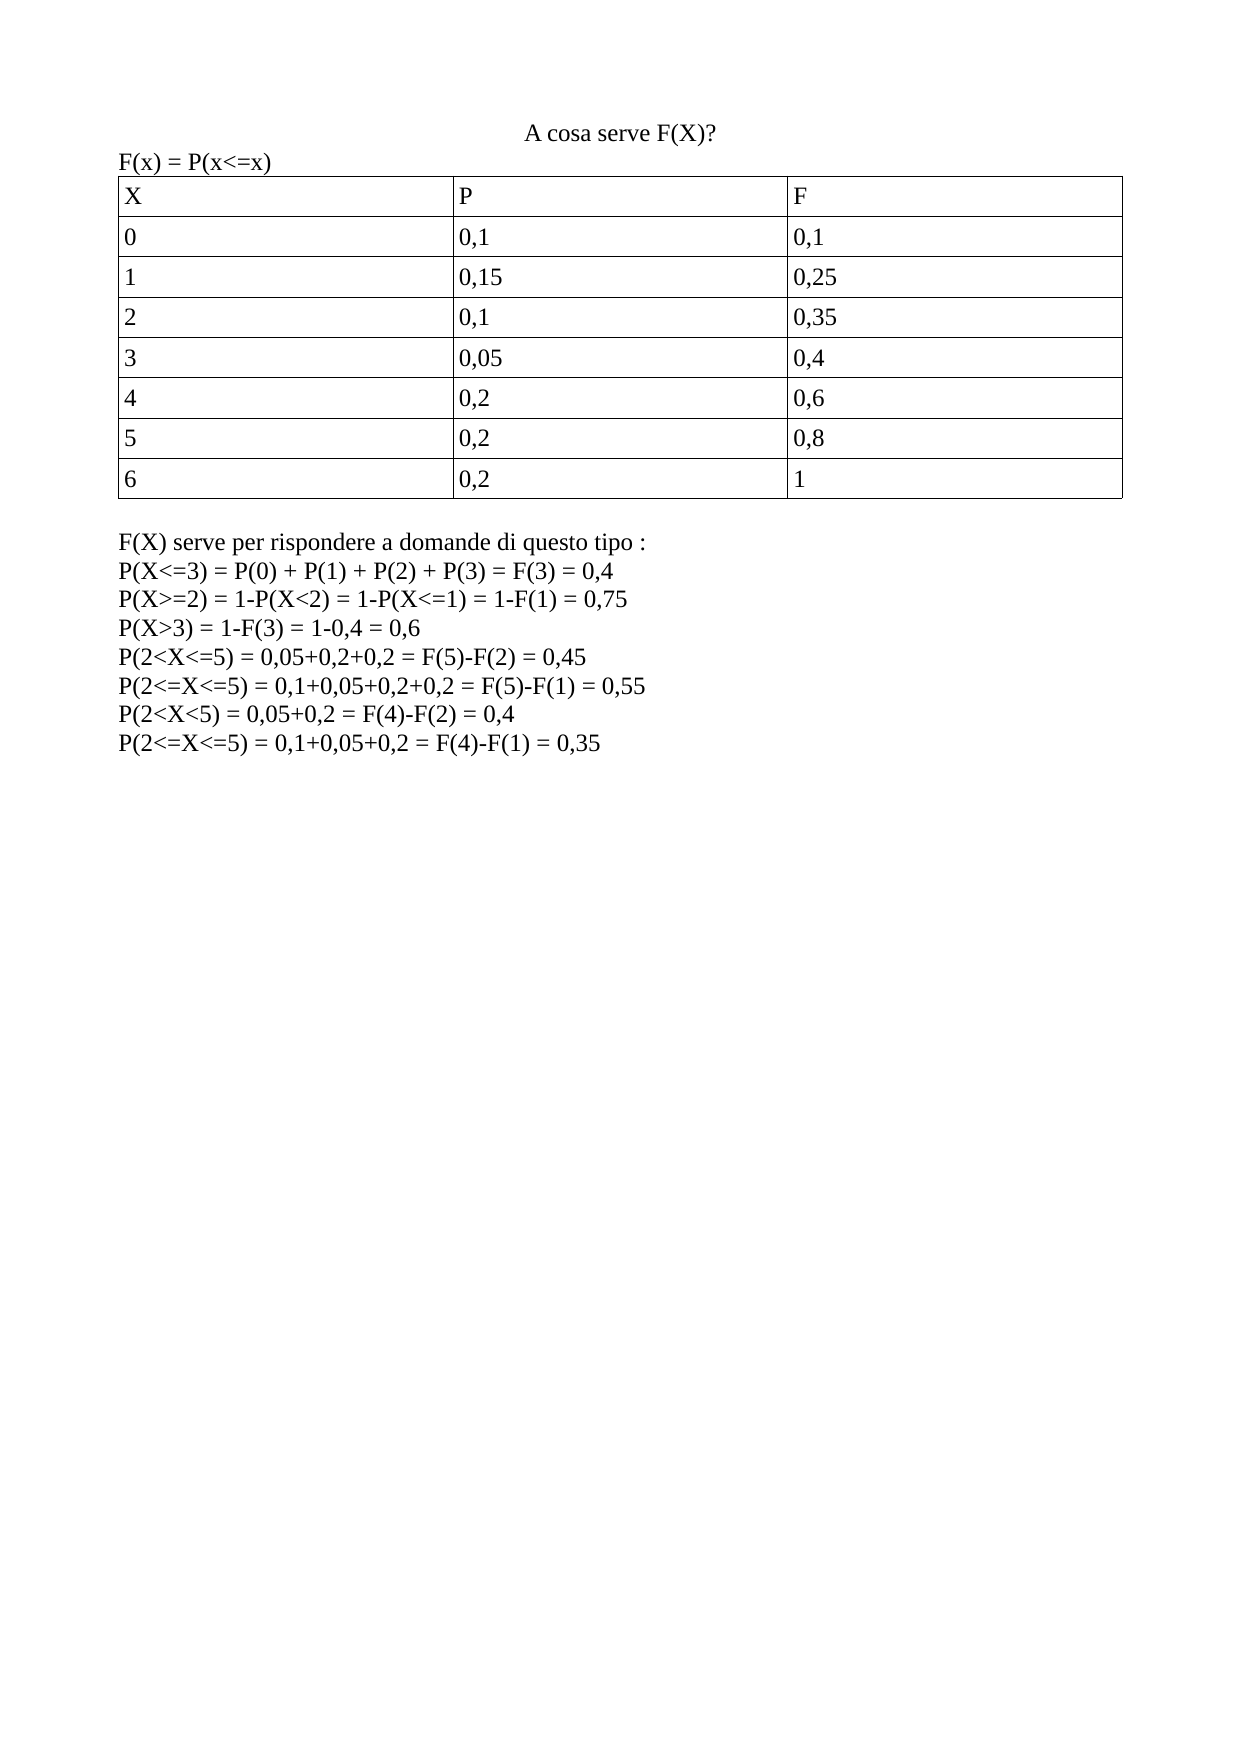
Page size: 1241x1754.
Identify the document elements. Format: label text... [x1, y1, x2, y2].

table_cell 6 [119, 459, 453, 498]
text A cosa serve F(X)? [118, 118, 1122, 147]
table_cell 1 [788, 459, 1122, 498]
table_cell 1 [119, 257, 453, 297]
table_cell 0,6 [788, 378, 1122, 417]
table_cell 0,2 [454, 459, 787, 498]
table_cell 2 [119, 298, 453, 337]
text P(2<=X<=5) = 0,1+0,05+0,2 = F(4)-F(1) = 0,35 [118, 728, 1122, 757]
table_header P [454, 177, 787, 216]
text P(X<=3) = P(0) + P(1) + P(2) + P(3) = F(3) = 0,4 [118, 556, 1122, 584]
table_cell 0,25 [788, 257, 1122, 297]
table_cell 0,4 [788, 338, 1122, 377]
table_cell 0,1 [454, 217, 787, 256]
text F(X) serve per rispondere a domande di questo tipo : [118, 527, 1122, 556]
table_header F [788, 177, 1122, 216]
table_cell 0,35 [788, 298, 1122, 337]
text P(2<X<=5) = 0,05+0,2+0,2 = F(5)-F(2) = 0,45 [118, 642, 1122, 671]
table_cell 0,05 [454, 338, 787, 377]
table_cell 0,15 [454, 257, 787, 297]
text F(x) = P(x<=x) [118, 147, 1122, 176]
table_header X [119, 177, 453, 216]
table_cell 0,8 [788, 419, 1122, 458]
table_cell 0,2 [454, 419, 787, 458]
table_cell 0 [119, 217, 453, 256]
text P(2<=X<=5) = 0,1+0,05+0,2+0,2 = F(5)-F(1) = 0,55 [118, 671, 1122, 699]
table_cell 4 [119, 378, 453, 417]
table_cell 5 [119, 419, 453, 458]
table_cell 0,2 [454, 378, 787, 417]
table_cell 0,1 [454, 298, 787, 337]
table_cell 3 [119, 338, 453, 377]
table_cell 0,1 [788, 217, 1122, 256]
text P(X>3) = 1-F(3) = 1-0,4 = 0,6 [118, 613, 1122, 642]
text P(X>=2) = 1-P(X<2) = 1-P(X<=1) = 1-F(1) = 0,75 [118, 584, 1122, 613]
text P(2<X<5) = 0,05+0,2 = F(4)-F(2) = 0,4 [118, 699, 1122, 728]
